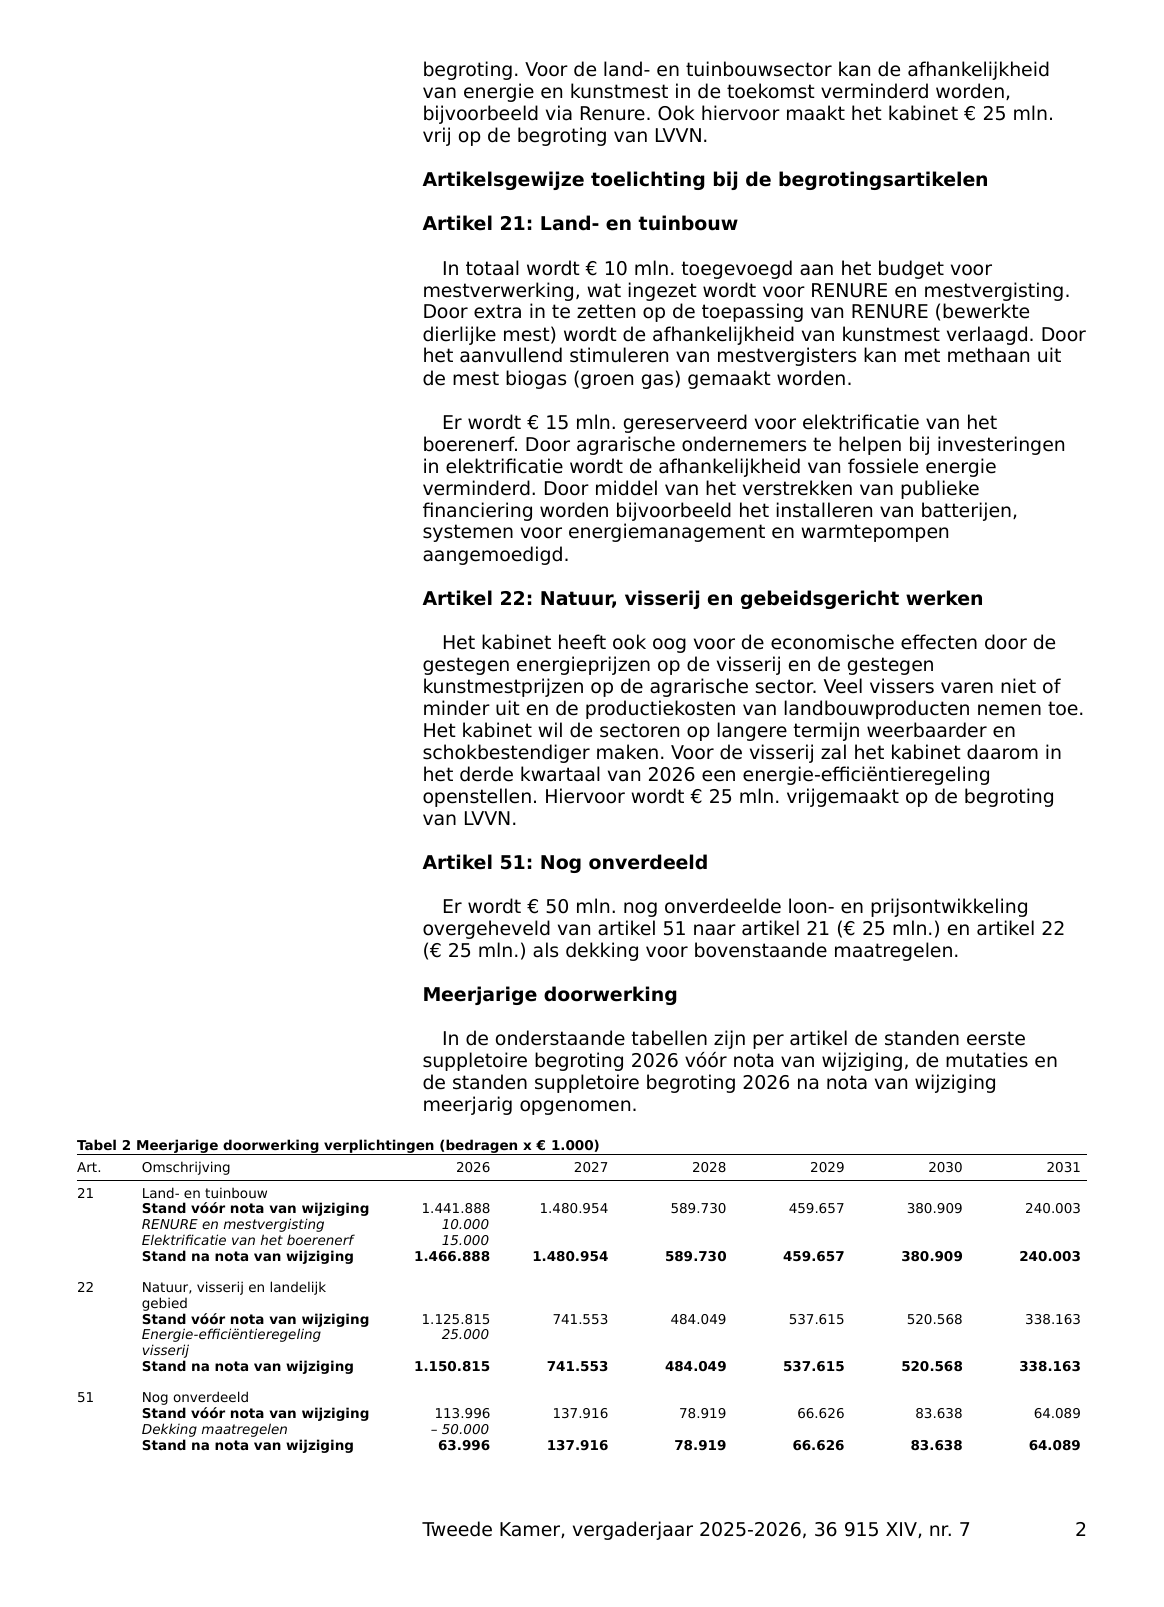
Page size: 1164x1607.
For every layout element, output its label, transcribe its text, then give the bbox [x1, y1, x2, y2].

text Het kabinet heeft ook oog voor de economische effecten door de gestegen energieprijzen op de visserij en de gestegen kunstmestprijzen op de agrarische sector. Veel vissers varen niet of minder uit en de productiekosten van landbouwproducten nemen toe. Het kabinet wil de sectoren op langere termijn weerbaarder en schokbestendiger maken. Voor de visserij zal het kabinet daarom in het derde kwartaal van 2026 een energie-efficiëntieregeling openstellen. Hiervoor wordt € 25 mln. vrijgemaakt op de begroting van LVVN. [422, 632, 1087, 829]
table_cell [77, 1327, 136, 1359]
table_cell 2029 [732, 1155, 850, 1180]
table_cell 21 [77, 1181, 136, 1201]
table_cell [969, 1181, 1087, 1201]
table_cell 2026 [378, 1155, 496, 1180]
table_cell [969, 1453, 1087, 1469]
table_cell [614, 1327, 732, 1359]
table_cell [732, 1233, 850, 1248]
table_cell [969, 1264, 1087, 1280]
table_cell [136, 1264, 378, 1280]
table_cell Elektrificatie van het boerenerf [136, 1233, 378, 1248]
table_cell [77, 1453, 136, 1469]
table_cell [850, 1264, 968, 1280]
table_cell 589.730 [614, 1249, 732, 1264]
table_cell [496, 1390, 614, 1406]
table_cell 113.996 [378, 1406, 496, 1422]
table_cell [77, 1264, 136, 1280]
table_cell [496, 1327, 614, 1359]
table_cell [496, 1233, 614, 1248]
table_cell 78.919 [614, 1437, 732, 1453]
table_cell [77, 1437, 136, 1453]
table_cell [77, 1233, 136, 1248]
table_cell [850, 1422, 968, 1437]
table_cell Stand na nota van wijziging [136, 1359, 378, 1374]
text In de onderstaande tabellen zijn per artikel de standen eerste suppletoire begroting 2026 vóór nota van wijziging, de mutaties en de standen suppletoire begroting 2026 na nota van wijziging meerjarig opgenomen. [422, 1028, 1087, 1116]
table_cell 10.000 [378, 1217, 496, 1233]
table_cell 2028 [614, 1155, 732, 1180]
subtitle Artikel 21: Land- en tuinbouw [422, 213, 1087, 235]
table_cell 66.626 [732, 1437, 850, 1453]
table_cell [496, 1264, 614, 1280]
table_cell [378, 1390, 496, 1406]
table_cell [496, 1453, 614, 1469]
table_cell [77, 1311, 136, 1327]
table_cell [850, 1327, 968, 1359]
subtitle Artikel 22: Natuur, visserij en gebeidsgericht werken [422, 588, 1087, 609]
table_cell [614, 1390, 732, 1406]
table_cell [496, 1374, 614, 1390]
table_cell [378, 1280, 496, 1311]
table_cell [732, 1422, 850, 1437]
table_cell [496, 1181, 614, 1201]
table_cell [732, 1374, 850, 1390]
table_cell 137.916 [496, 1406, 614, 1422]
table_cell Dekking maatregelen [136, 1422, 378, 1437]
table_cell 459.657 [732, 1201, 850, 1217]
table_cell [969, 1390, 1087, 1406]
table_cell [850, 1233, 968, 1248]
table_cell Stand vóór nota van wijziging [136, 1311, 378, 1327]
table_cell 484.049 [614, 1311, 732, 1327]
table_cell [732, 1181, 850, 1201]
table_cell [378, 1453, 496, 1469]
table_cell 83.638 [850, 1437, 968, 1453]
table_cell 589.730 [614, 1201, 732, 1217]
table_cell 1.441.888 [378, 1201, 496, 1217]
table_cell 63.996 [378, 1437, 496, 1453]
table_cell 537.615 [732, 1359, 850, 1374]
table_cell [969, 1217, 1087, 1233]
table_cell 380.909 [850, 1249, 968, 1264]
text Er wordt € 50 mln. nog onverdeelde loon- en prijsontwikkeling overgeheveld van artikel 51 naar artikel 21 (€ 25 mln.) en artikel 22 (€ 25 mln.) als dekking voor bovenstaande maatregelen. [422, 896, 1087, 962]
table_cell 1.125.815 [378, 1311, 496, 1327]
table_cell [77, 1201, 136, 1217]
table_cell [850, 1280, 968, 1311]
table_cell [77, 1406, 136, 1422]
table_cell [732, 1453, 850, 1469]
table_cell [614, 1217, 732, 1233]
table_cell [969, 1374, 1087, 1390]
table_cell [969, 1422, 1087, 1437]
table_cell Stand vóór nota van wijziging [136, 1406, 378, 1422]
table_cell 51 [77, 1390, 136, 1406]
table_cell [850, 1374, 968, 1390]
subtitle Artikel 51: Nog onverdeeld [422, 852, 1087, 874]
table_cell [969, 1233, 1087, 1248]
table_cell 741.553 [496, 1311, 614, 1327]
table_cell 459.657 [732, 1249, 850, 1264]
table_cell [850, 1181, 968, 1201]
table_cell 741.553 [496, 1359, 614, 1374]
table_cell 240.003 [969, 1249, 1087, 1264]
table_cell 380.909 [850, 1201, 968, 1217]
table_cell Energie-efficiëntieregeling visserij [136, 1327, 378, 1359]
table_cell [77, 1359, 136, 1374]
table_cell [969, 1280, 1087, 1311]
table_cell 137.916 [496, 1437, 614, 1453]
text In totaal wordt € 10 mln. toegevoegd aan het budget voor mestverwerking, wat ingezet wordt voor RENURE en mestvergisting. Door extra in te zetten op de toepassing van RENURE (bewerkte dierlijke mest) wordt de afhankelijkheid van kunstmest verlaagd. Door het aanvullend stimuleren van mestvergisters kan met methaan uit de mest biogas (groen gas) gemaakt worden. [422, 257, 1087, 389]
table_cell 64.089 [969, 1437, 1087, 1453]
table_cell Natuur, visserij en landelijk gebied [136, 1280, 378, 1311]
table_cell [614, 1374, 732, 1390]
table_cell 2031 [969, 1155, 1087, 1180]
table_cell [614, 1422, 732, 1437]
table_cell [732, 1217, 850, 1233]
text Er wordt € 15 mln. gereserveerd voor elektrificatie van het boerenerf. Door agrarische ondernemers te helpen bij investeringen in elektrificatie wordt de afhankelijkheid van fossiele energie verminderd. Door middel van het verstrekken van publieke financiering worden bijvoorbeeld het installeren van batterijen, systemen voor energiemanagement en warmtepompen aangemoedigd. [422, 412, 1087, 565]
text begroting. Voor de land- en tuinbouwsector kan de afhankelijkheid van energie en kunstmest in de toekomst verminderd worden, bijvoorbeeld via Renure. Ook hiervoor maakt het kabinet € 25 mln. vrij op de begroting van LVVN. [422, 59, 1087, 147]
table_cell Art. [77, 1155, 136, 1180]
table_cell 1.150.815 [378, 1359, 496, 1374]
table_cell [77, 1249, 136, 1264]
table_cell 338.163 [969, 1311, 1087, 1327]
table_cell Omschrijving [136, 1155, 378, 1180]
table_cell Nog onverdeeld [136, 1390, 378, 1406]
table_cell [378, 1374, 496, 1390]
table_cell Land- en tuinbouw [136, 1181, 378, 1201]
table_cell 537.615 [732, 1311, 850, 1327]
table_cell – 50.000 [378, 1422, 496, 1437]
table_cell Stand na nota van wijziging [136, 1437, 378, 1453]
table_cell 64.089 [969, 1406, 1087, 1422]
table_cell [136, 1453, 378, 1469]
table_cell [136, 1374, 378, 1390]
table_cell [77, 1422, 136, 1437]
table_cell 338.163 [969, 1359, 1087, 1374]
table_cell [496, 1422, 614, 1437]
table_cell 2030 [850, 1155, 968, 1180]
table_cell [378, 1181, 496, 1201]
subtitle Artikelsgewijze toelichting bij de begrotingsartikelen [422, 169, 1087, 191]
table_cell 1.480.954 [496, 1249, 614, 1264]
table_header Tabel 2 Meerjarige doorwerking verplichtingen (bedragen x € 1.000) [77, 1138, 1087, 1154]
table_cell 520.568 [850, 1311, 968, 1327]
table_cell 22 [77, 1280, 136, 1311]
table_cell 66.626 [732, 1406, 850, 1422]
table_cell 83.638 [850, 1406, 968, 1422]
table_cell [614, 1181, 732, 1201]
table_cell Stand na nota van wijziging [136, 1249, 378, 1264]
table_cell Stand vóór nota van wijziging [136, 1201, 378, 1217]
table_cell [969, 1327, 1087, 1359]
table_cell [732, 1390, 850, 1406]
table_cell 15.000 [378, 1233, 496, 1248]
subtitle Meerjarige doorwerking [422, 984, 1087, 1006]
table_cell [850, 1217, 968, 1233]
table_cell [614, 1233, 732, 1248]
table_cell [850, 1453, 968, 1469]
table_cell 2027 [496, 1155, 614, 1180]
table_cell 25.000 [378, 1327, 496, 1359]
table_cell [614, 1280, 732, 1311]
table_cell [496, 1280, 614, 1311]
table_cell 78.919 [614, 1406, 732, 1422]
table_cell [732, 1280, 850, 1311]
table_cell [496, 1217, 614, 1233]
table_cell [614, 1453, 732, 1469]
table_cell [77, 1217, 136, 1233]
table_cell [614, 1264, 732, 1280]
table_cell [850, 1390, 968, 1406]
table_cell [732, 1264, 850, 1280]
table_cell [77, 1374, 136, 1390]
table_cell RENURE en mestvergisting [136, 1217, 378, 1233]
table_cell 520.568 [850, 1359, 968, 1374]
table_cell 240.003 [969, 1201, 1087, 1217]
table_cell 1.466.888 [378, 1249, 496, 1264]
table_cell 1.480.954 [496, 1201, 614, 1217]
table_cell [732, 1327, 850, 1359]
table_cell 484.049 [614, 1359, 732, 1374]
table_cell [378, 1264, 496, 1280]
